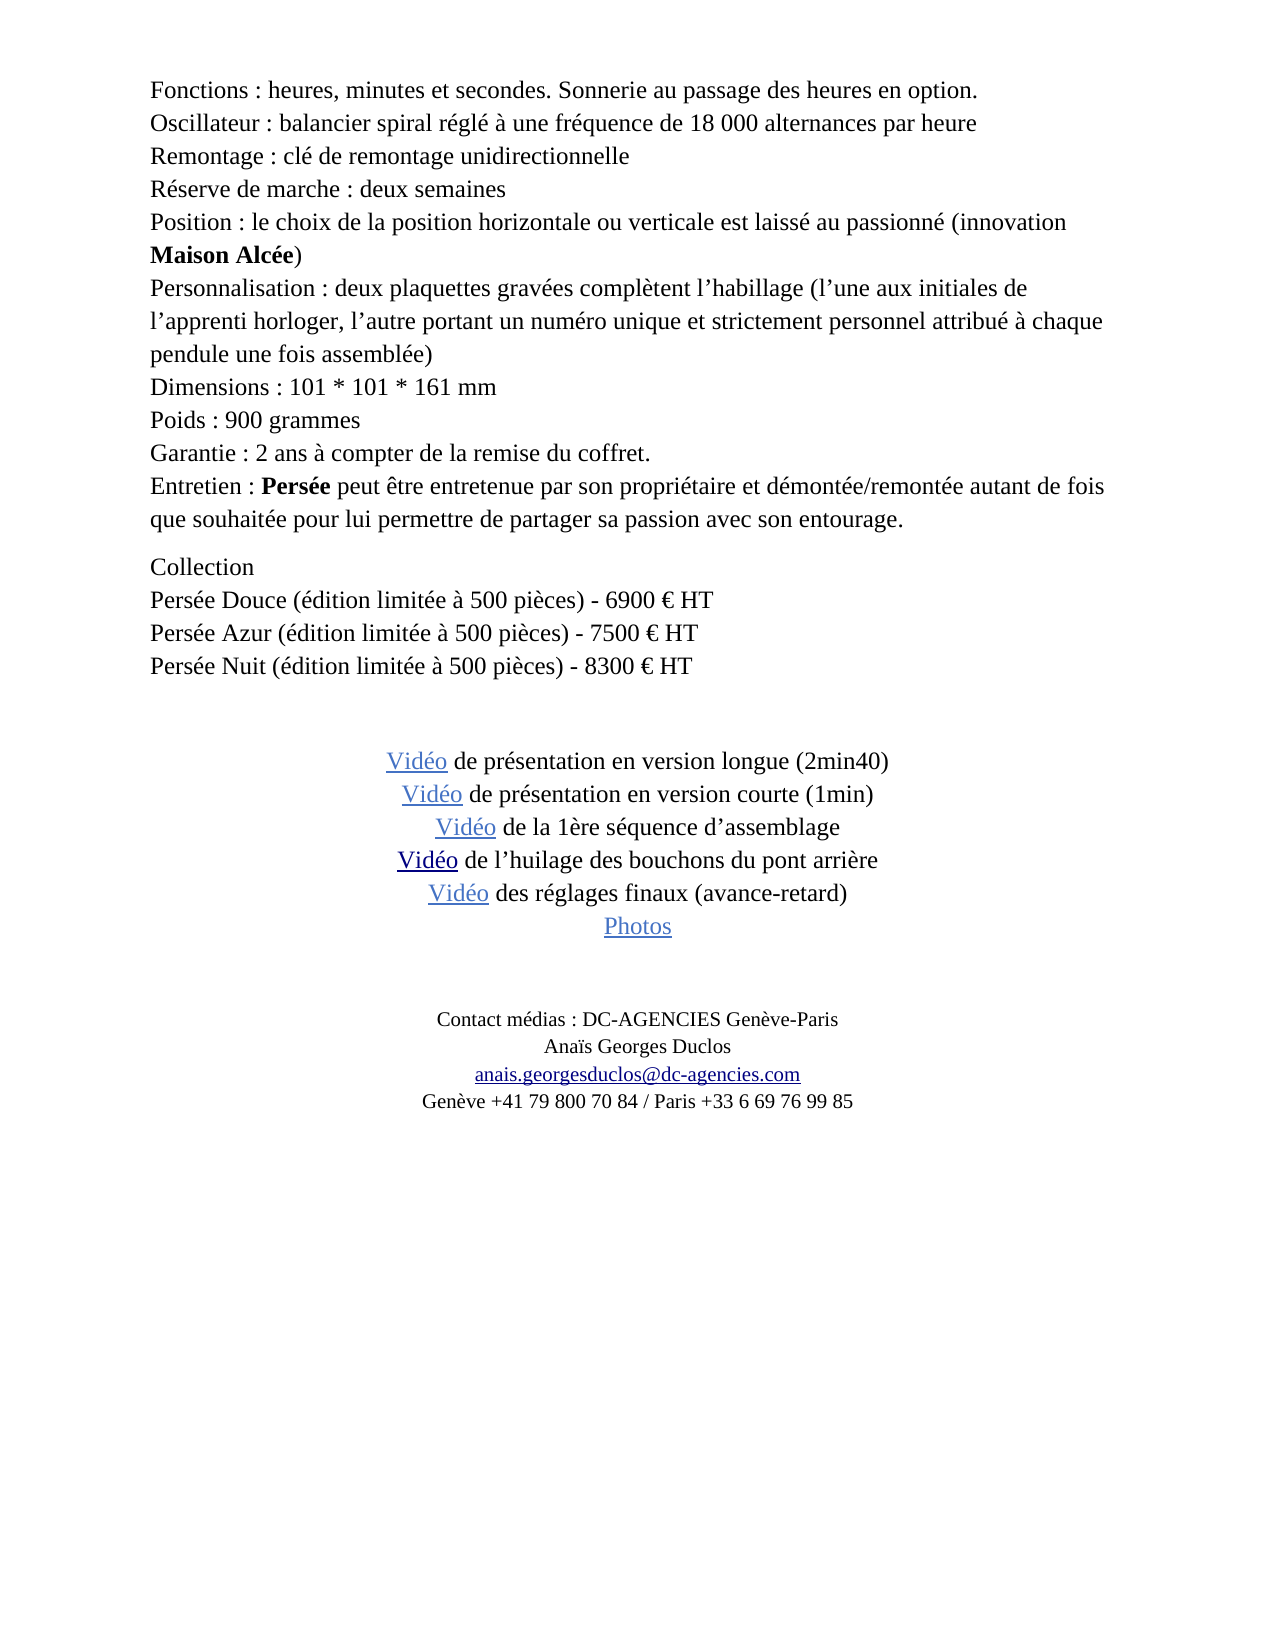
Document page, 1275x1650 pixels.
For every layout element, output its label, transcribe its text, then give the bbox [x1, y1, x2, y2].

text Vidéo de présentation en version longue (2min40) Vidéo de présentation en version courte (1min) Vidéo de la 1ère séquence d’assemblage Vidéo de l’huilage des bouchons du pont arrière Vidéo des réglages finaux (avance-retard) Photos [150, 746, 1125, 940]
text Contact médias : DC-AGENCIES Genève-Paris Anaïs Georges Duclos anais.georgesduclos@dc-agencies.com Genève +41 79 800 70 84 / Paris +33 6 69 76 99 85 [150, 1006, 1125, 1113]
text Collection Persée Douce (édition limitée à 500 pièces) - 6900 € HT Persée Azur (édition limitée à 500 pièces) - 7500 € HT Persée Nuit (édition limitée à 500 pièces) - 8300 € HT [150, 552, 1125, 680]
text Fonctions : heures, minutes et secondes. Sonnerie au passage des heures en option. Oscillateur : balancier spiral réglé à une fréquence de 18 000 alternances par heure Remontage : clé de remontage unidirectionnelle Réserve de marche : deux semaines Position : le choix de la position horizontale ou verticale est laissé au passionné (innovation Maison Alcée) Personnalisation : deux plaquettes gravées complètent l’habillage (l’une aux initiales de l’apprenti horloger, l’autre portant un numéro unique et strictement personnel attribué à chaque pendule une fois assemblée) Dimensions : 101 * 101 * 161 mm Poids : 900 grammes Garantie : 2 ans à compter de la remise du coffret. Entretien : Persée peut être entretenue par son propriétaire et démontée/remontée autant de fois que souhaitée pour lui permettre de partager sa passion avec son entourage. [150, 75, 1125, 533]
